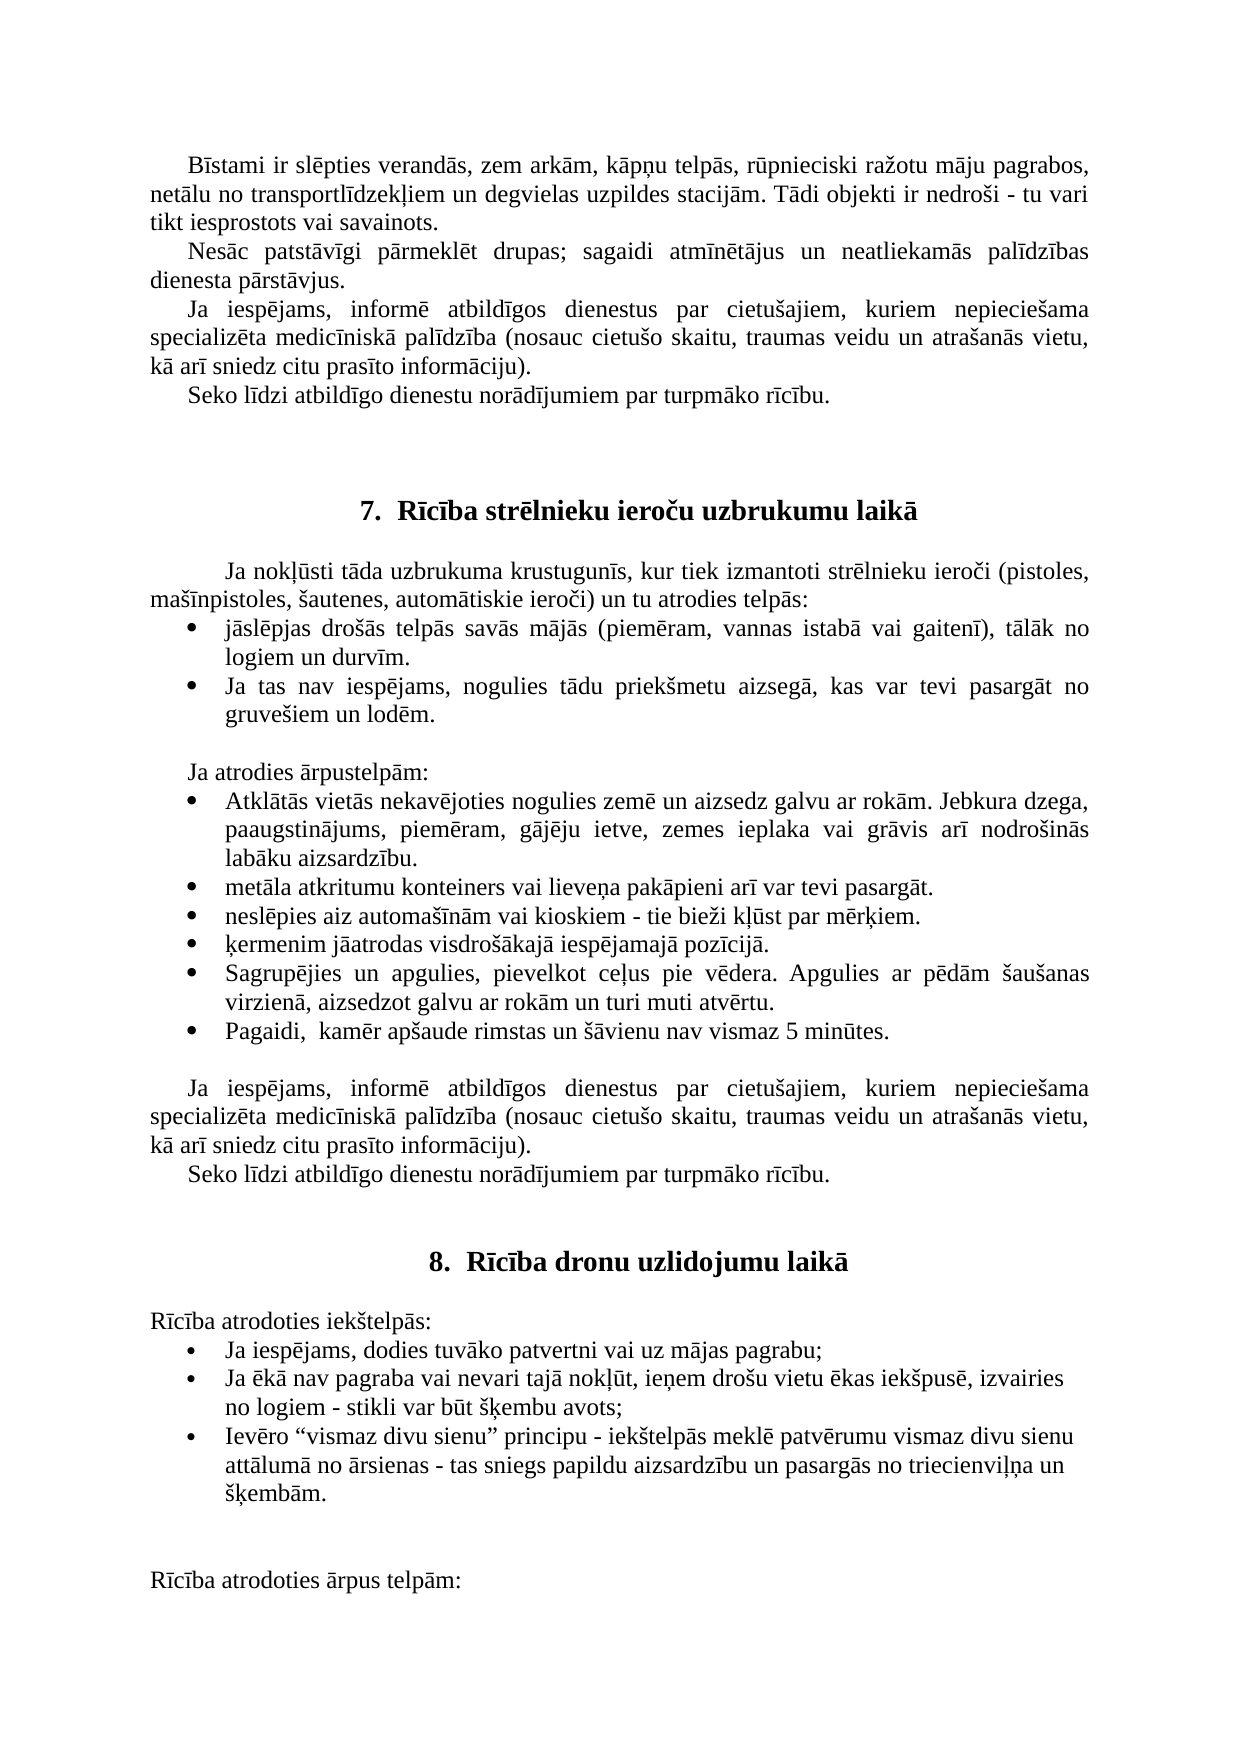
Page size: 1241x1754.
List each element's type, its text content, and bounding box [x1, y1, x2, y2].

text Bīstami ir slēpties verandās, zem arkām, kāpņu telpās, rūpnieciski ražotu māju pagrabos, netālu no transportlīdzekļiem un degvielas uzpildes stacijām. Tādi objekti ir nedroši - tu vari tikt iesprostots vai savainots. [150, 150, 1090, 236]
text Nesāc patstāvīgi pārmeklēt drupas; sagaidi atmīnētājus un neatliekamās palīdzības dienesta pārstāvjus. [150, 236, 1090, 294]
list Rīcība dronu uzlidojumu laikā [187, 1244, 1090, 1278]
list Atklātās vietās nekavējoties nogulies zemē un aizsedz galvu ar rokām. Jebkura dzega, paaugstinājums, piemēram, gājēju ietve, zemes ieplaka vai grāvis arī nodrošinās labāku aizsardzību. [187, 786, 1090, 872]
list neslēpies aiz automašīnām vai kioskiem - tie bieži kļūst par mērķiem. [187, 901, 1090, 929]
text Seko līdzi atbildīgo dienestu norādījumiem par turpmāko rīcību. [150, 380, 1090, 409]
text Ja iespējams, informē atbildīgos dienestus par cietušajiem, kuriem nepieciešama specializēta medicīniskā palīdzība (nosauc cietušo skaitu, traumas veidu un atrašanās vietu, kā arī sniedz citu prasīto informāciju). [150, 1073, 1090, 1159]
text Ja iespējams, informē atbildīgos dienestus par cietušajiem, kuriem nepieciešama specializēta medicīniskā palīdzība (nosauc cietušo skaitu, traumas veidu un atrašanās vietu, kā arī sniedz citu prasīto informāciju). [150, 294, 1090, 380]
text Ja nokļūsti tāda uzbrukuma krustugunīs, kur tiek izmantoti strēlnieku ieroči (pistoles, mašīnpistoles, šautenes, automātiskie ieroči) un tu atrodies telpās: [150, 556, 1090, 613]
list Sagrupējies un apgulies, pievelkot ceļus pie vēdera. Apgulies ar pēdām šaušanas virzienā, aizsedzot galvu ar rokām un turi muti atvērtu. [187, 958, 1090, 1016]
list Ja iespējams, dodies tuvāko patvertni vai uz mājas pagrabu; [187, 1335, 1090, 1363]
list Pagaidi, kamēr apšaude rimstas un šāvienu nav vismaz 5 minūtes. [187, 1016, 1090, 1044]
list ķermenim jāatrodas visdrošākajā iespējamajā pozīcijā. [187, 929, 1090, 958]
text Seko līdzi atbildīgo dienestu norādījumiem par turpmāko rīcību. [150, 1159, 1090, 1188]
text Ja atrodies ārpustelpām: [150, 757, 1090, 786]
list Ja ēkā nav pagraba vai nevari tajā nokļūt, ieņem drošu vietu ēkas iekšpusē, izvairies no logiem - stikli var būt šķembu avots; [187, 1363, 1090, 1421]
text Rīcība atrodoties iekštelpās: [150, 1306, 1090, 1335]
list jāslēpjas drošās telpās savās mājās (piemēram, vannas istabā vai gaitenī), tālāk no logiem un durvīm. [187, 613, 1090, 671]
list Ja tas nav iespējams, nogulies tādu priekšmetu aizsegā, kas var tevi pasargāt no gruvešiem un lodēm. [187, 671, 1090, 728]
list metāla atkritumu konteiners vai lieveņa pakāpieni arī var tevi pasargāt. [187, 872, 1090, 901]
list Rīcība strēlnieku ieroču uzbrukumu laikā [187, 493, 1090, 527]
text Rīcība atrodoties ārpus telpām: [150, 1565, 1090, 1593]
list Ievēro “vismaz divu sienu” principu - iekštelpās meklē patvērumu vismaz divu sienu attālumā no ārsienas - tas sniegs papildu aizsardzību un pasargās no triecienviļņa un šķembām. [187, 1421, 1090, 1507]
